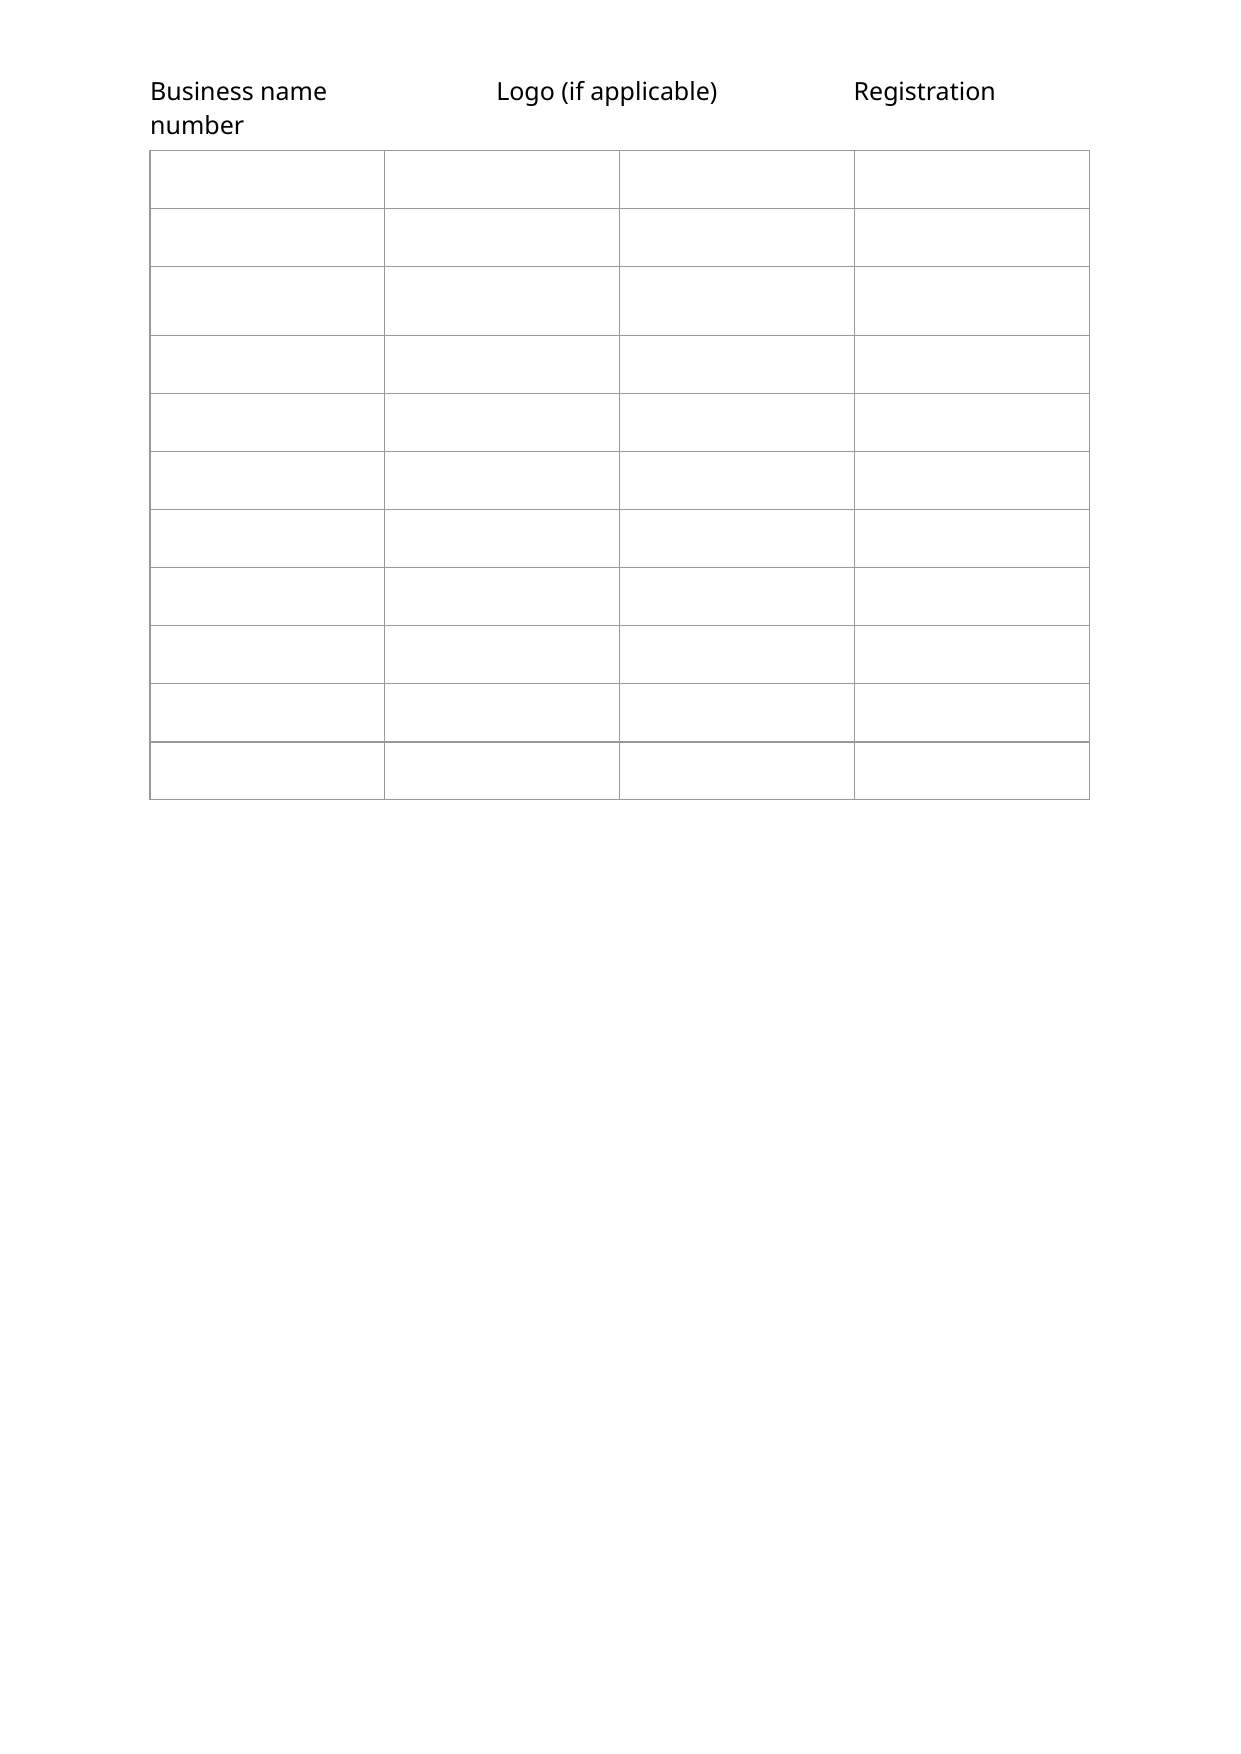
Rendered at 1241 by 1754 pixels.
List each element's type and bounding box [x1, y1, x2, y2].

table_cell [151, 209, 384, 266]
table_cell [855, 568, 1089, 625]
table_cell [151, 684, 384, 741]
table_cell [151, 394, 384, 451]
table_cell [151, 151, 384, 208]
table_cell [385, 626, 619, 683]
table_cell [151, 568, 384, 625]
table_cell [855, 510, 1089, 567]
table_cell [855, 151, 1089, 208]
table_cell [620, 151, 854, 208]
table_cell [620, 743, 854, 799]
table_cell [620, 568, 854, 625]
table_cell [620, 510, 854, 567]
table_cell [620, 452, 854, 509]
table_cell [620, 626, 854, 683]
table_cell [855, 684, 1089, 741]
table_cell [620, 684, 854, 741]
table_cell [385, 743, 619, 799]
table_cell [151, 510, 384, 567]
table_cell [385, 452, 619, 509]
table_cell [855, 267, 1089, 335]
table_cell [620, 394, 854, 451]
table_cell [151, 336, 384, 393]
table_cell [385, 336, 619, 393]
table_cell [620, 267, 854, 335]
table_cell [855, 626, 1089, 683]
table_cell [620, 209, 854, 266]
table_cell [385, 568, 619, 625]
table_cell [385, 209, 619, 266]
table_cell [385, 684, 619, 741]
table_cell [385, 394, 619, 451]
table_cell [855, 209, 1089, 266]
table_cell [151, 452, 384, 509]
table_cell [385, 510, 619, 567]
table_cell [385, 267, 619, 335]
table_cell [151, 267, 384, 335]
table_cell [385, 151, 619, 208]
table_cell [855, 452, 1089, 509]
table_cell [620, 336, 854, 393]
table_cell [855, 336, 1089, 393]
table_cell [855, 743, 1089, 799]
table_cell [855, 394, 1089, 451]
table_cell [151, 743, 384, 799]
table_cell [151, 626, 384, 683]
